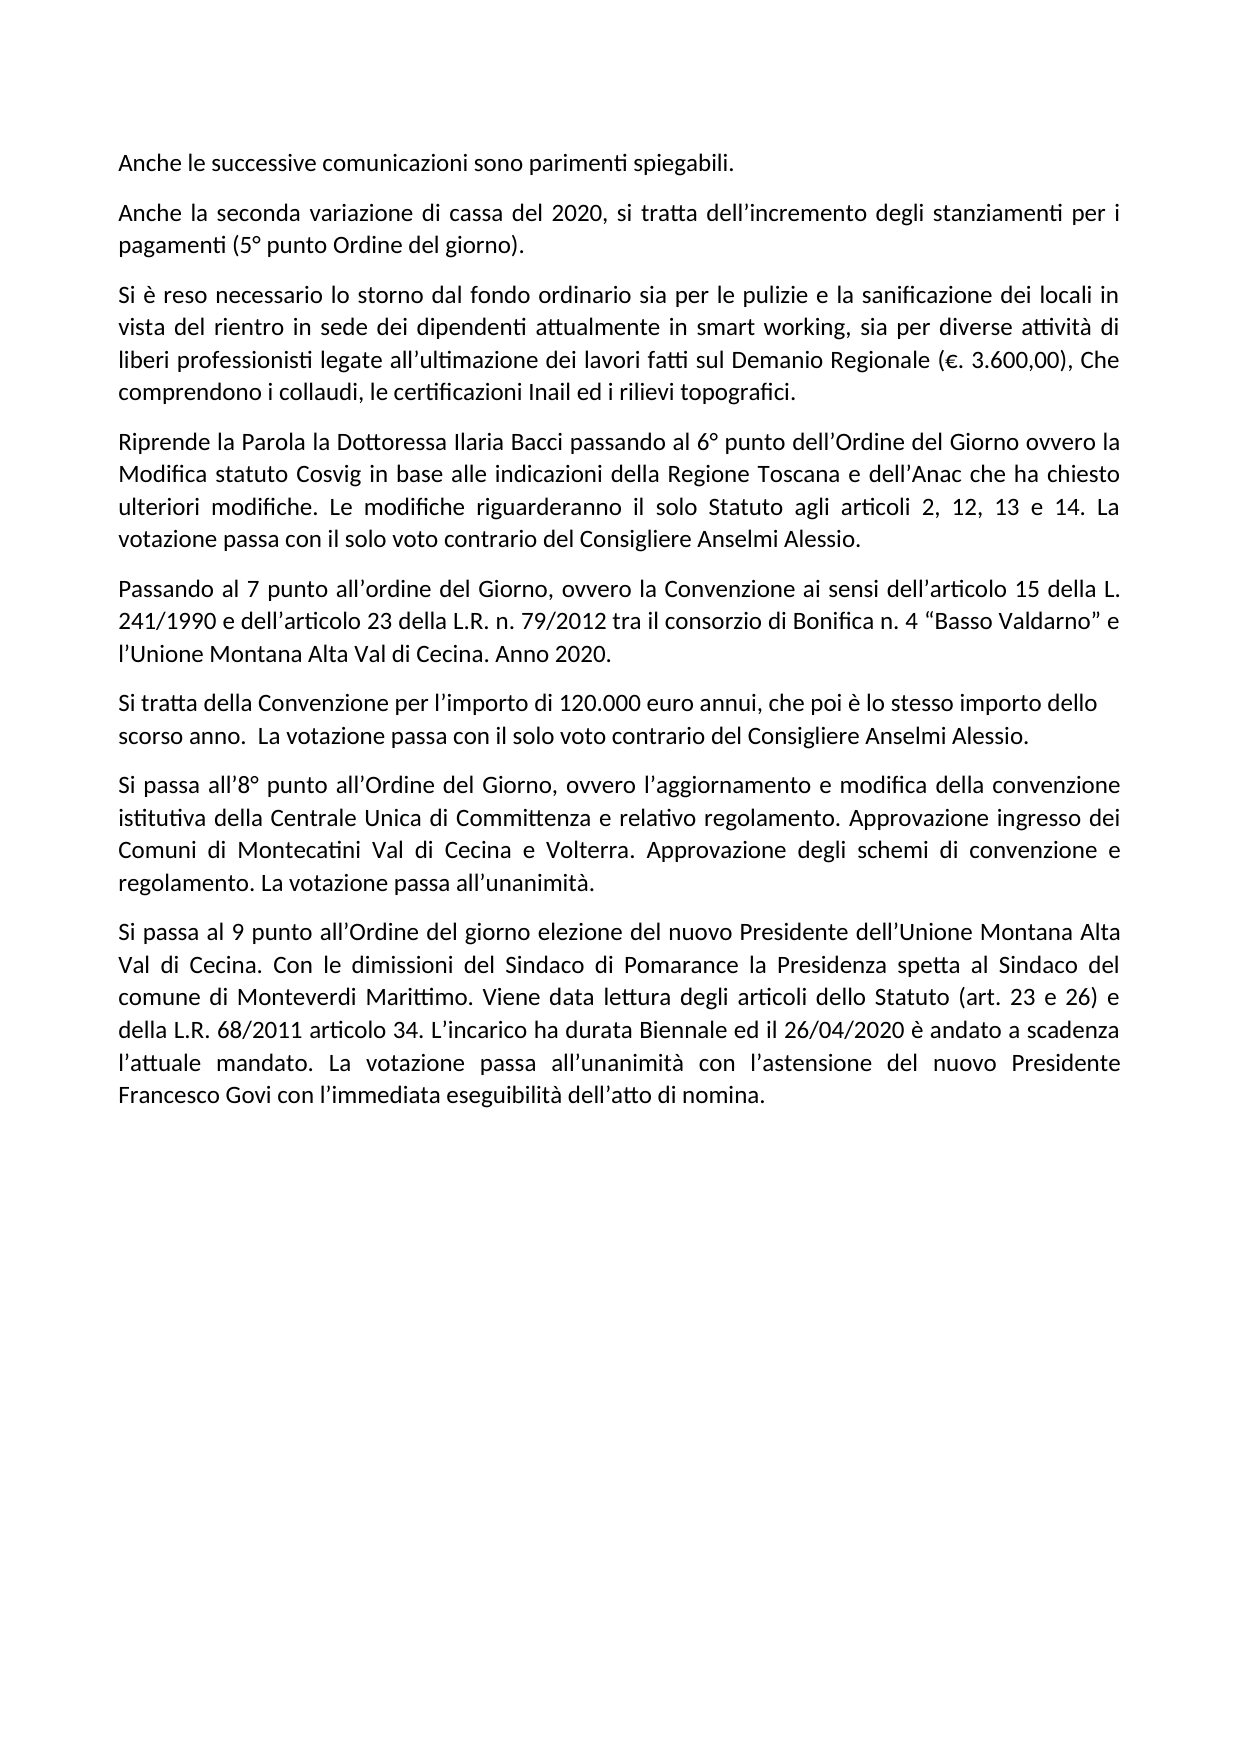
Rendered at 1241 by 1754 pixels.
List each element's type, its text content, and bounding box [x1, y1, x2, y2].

text Anche la seconda variazione di cassa del 2020, si tratta dell’incremento degli stanziamenti per i pagamenti (5° punto Ordine del giorno). [118, 197, 1122, 260]
text Si passa al 9 punto all’Ordine del giorno elezione del nuovo Presidente dell’Unione Montana Alta Val di Cecina. Con le dimissioni del Sindaco di Pomarance la Presidenza spetta al Sindaco del comune di Monteverdi Marittimo. Viene data lettura degli articoli dello Statuto (art. 23 e 26) e della L.R. 68/2011 articolo 34. L’incarico ha durata Biennale ed il 26/04/2020 è andato a scadenza l’attuale mandato. La votazione passa all’unanimità con l’astensione del nuovo Presidente Francesco Govi con l’immediata eseguibilità dell’atto di nomina. [118, 916, 1122, 1110]
text Si tratta della Convenzione per l’importo di 120.000 euro annui, che poi è lo stesso importo dello scorso anno. La votazione passa con il solo voto contrario del Consigliere Anselmi Alessio. [118, 687, 1122, 751]
text Si passa all’8° punto all’Ordine del Giorno, ovvero l’aggiornamento e modifica della convenzione istitutiva della Centrale Unica di Committenza e relativo regolamento. Approvazione ingresso dei Comuni di Montecatini Val di Cecina e Volterra. Approvazione degli schemi di convenzione e regolamento. La votazione passa all’unanimità. [118, 769, 1122, 898]
text Anche le successive comunicazioni sono parimenti spiegabili. [118, 148, 1122, 178]
text Si è reso necessario lo storno dal fondo ordinario sia per le pulizie e la sanificazione dei locali in vista del rientro in sede dei dipendenti attualmente in smart working, sia per diverse attività di liberi professionisti legate all’ultimazione dei lavori fatti sul Demanio Regionale (€. 3.600,00), Che comprendono i collaudi, le certificazioni Inail ed i rilievi topografici. [118, 279, 1122, 407]
text Passando al 7 punto all’ordine del Giorno, ovvero la Convenzione ai sensi dell’articolo 15 della L. 241/1990 e dell’articolo 23 della L.R. n. 79/2012 tra il consorzio di Bonifica n. 4 “Basso Valdarno” e l’Unione Montana Alta Val di Cecina. Anno 2020. [118, 573, 1122, 669]
text Riprende la Parola la Dottoressa Ilaria Bacci passando al 6° punto dell’Ordine del Giorno ovvero la Modifica statuto Cosvig in base alle indicazioni della Regione Toscana e dell’Anac che ha chiesto ulteriori modifiche. Le modifiche riguarderanno il solo Statuto agli articoli 2, 12, 13 e 14. La votazione passa con il solo voto contrario del Consigliere Anselmi Alessio. [118, 426, 1122, 554]
